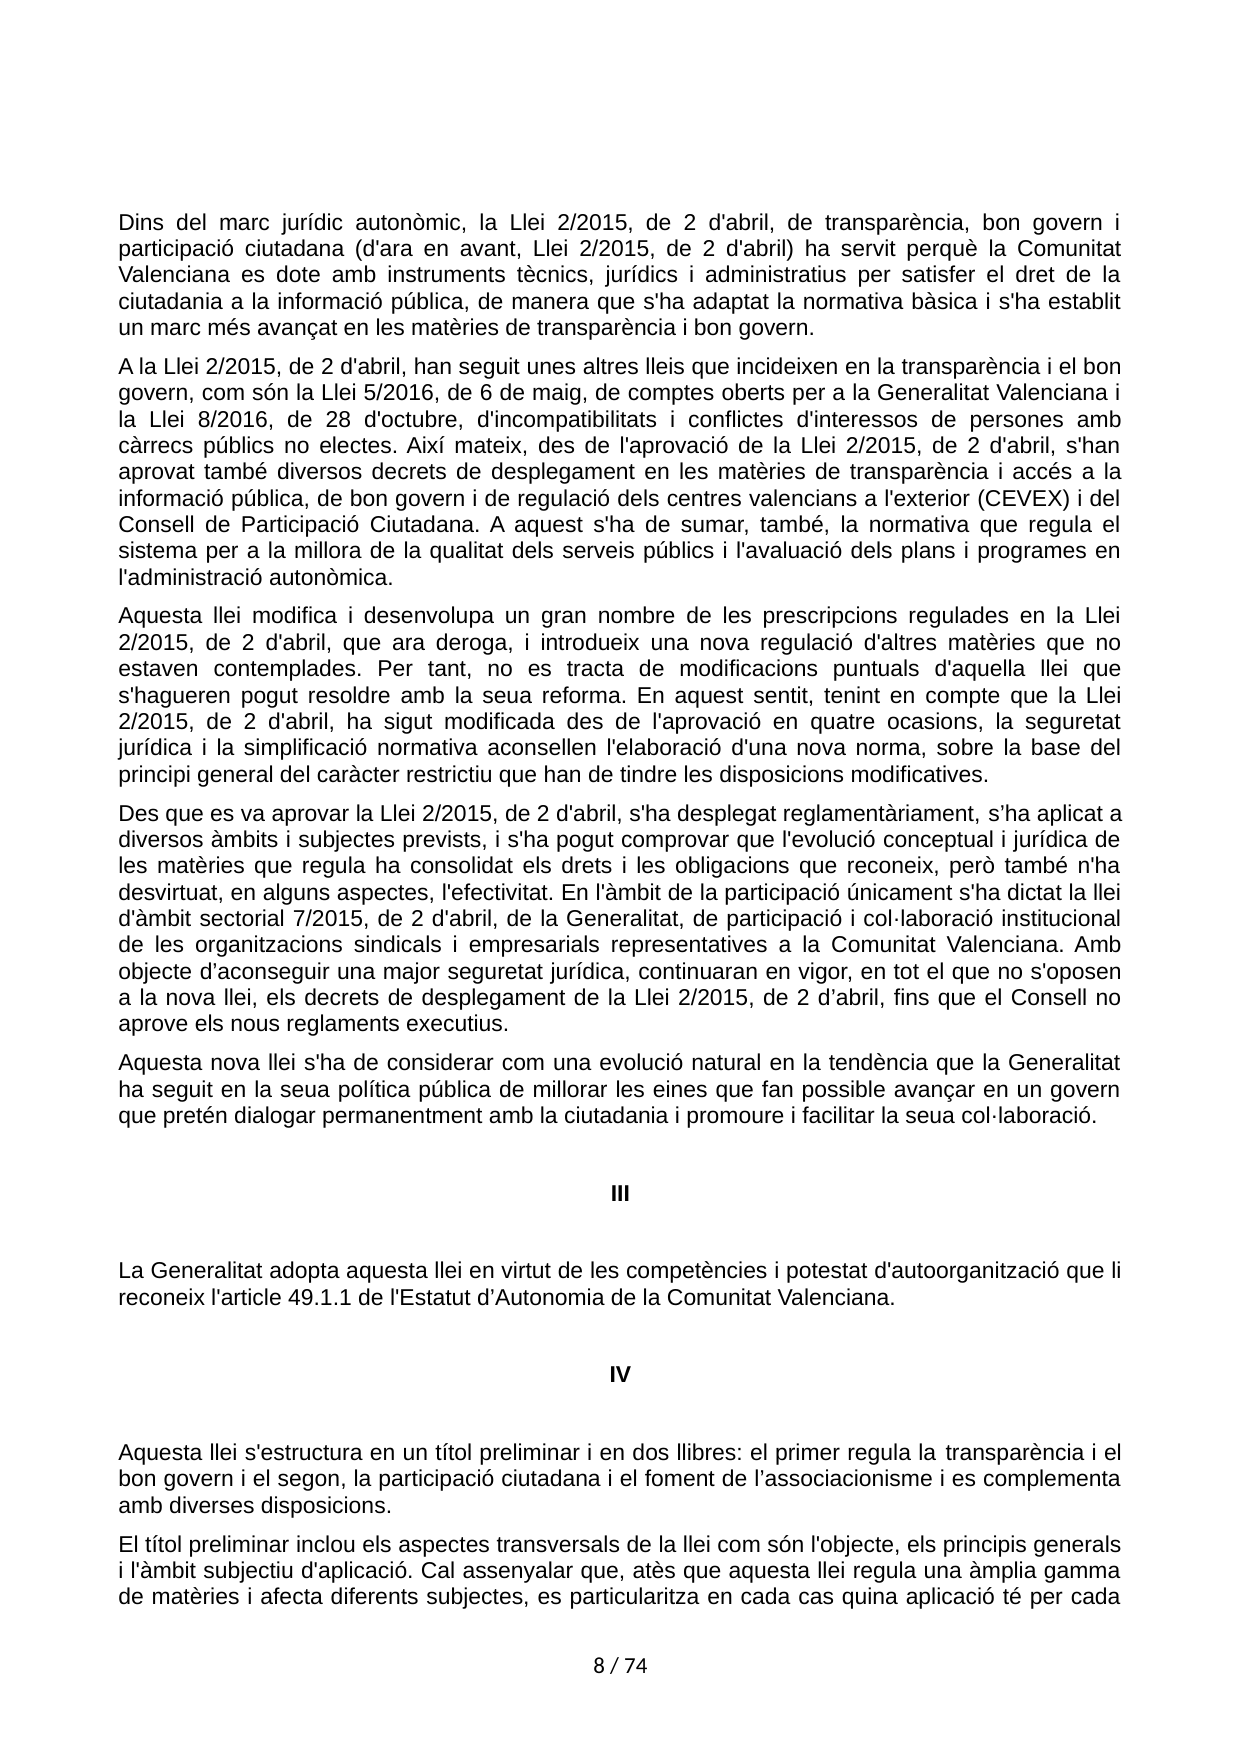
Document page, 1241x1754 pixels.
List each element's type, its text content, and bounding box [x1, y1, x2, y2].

text Aquesta llei modifica i desenvolupa un gran nombre de les prescripcions regulades en la Llei 2/2015, de 2 d'abril, que ara deroga, i introdueix una nova regulació d'altres matèries que no estaven contemplades. Per tant, no es tracta de modificacions puntuals d'aquella llei que s'hagueren pogut resoldre amb la seua reforma. En aquest sentit, tenint en compte que la Llei 2/2015, de 2 d'abril, ha sigut modificada des de l'aprovació en quatre ocasions, la seguretat jurídica i la simplificació normativa aconsellen l'elaboració d'una nova norma, sobre la base del principi general del caràcter restrictiu que han de tindre les disposicions modificatives. [118, 602, 1122, 787]
text A la Llei 2/2015, de 2 d'abril, han seguit unes altres lleis que incideixen en la transparència i el bon govern, com són la Llei 5/2016, de 6 de maig, de comptes oberts per a la Generalitat Valenciana i la Llei 8/2016, de 28 d'octubre, d'incompatibilitats i conflictes d'interessos de persones amb càrrecs públics no electes. Així mateix, des de l'aprovació de la Llei 2/2015, de 2 d'abril, s'han aprovat també diversos decrets de desplegament en les matèries de transparència i accés a la informació pública, de bon govern i de regulació dels centres valencians a l'exterior (CEVEX) i del Consell de Participació Ciutadana. A aquest s'ha de sumar, també, la normativa que regula el sistema per a la millora de la qualitat dels serveis públics i l'avaluació dels plans i programes en l'administració autonòmica. [118, 353, 1122, 590]
text Aquesta llei s'estructura en un títol preliminar i en dos llibres: el primer regula la transparència i el bon govern i el segon, la participació ciutadana i el foment de l’associacionisme i es complementa amb diverses disposicions. [118, 1439, 1122, 1518]
text IV [118, 1361, 1122, 1388]
text La Generalitat adopta aquesta llei en virtut de les competències i potestat d'autoorganització que li reconeix l'article 49.1.1 de l'Estatut d’Autonomia de la Comunitat Valenciana. [118, 1257, 1122, 1310]
text Dins del marc jurídic autonòmic, la Llei 2/2015, de 2 d'abril, de transparència, bon govern i participació ciutadana (d'ara en avant, Llei 2/2015, de 2 d'abril) ha servit perquè la Comunitat Valenciana es dote amb instruments tècnics, jurídics i administratius per satisfer el dret de la ciutadania a la informació pública, de manera que s'ha adaptat la normativa bàsica i s'ha establit un marc més avançat en les matèries de transparència i bon govern. [118, 208, 1122, 340]
text Aquesta nova llei s'ha de considerar com una evolució natural en la tendència que la Generalitat ha seguit en la seua política pública de millorar les eines que fan possible avançar en un govern que pretén dialogar permanentment amb la ciutadania i promoure i facilitar la seua col·laboració. [118, 1049, 1122, 1128]
text El títol preliminar inclou els aspectes transversals de la llei com són l'objecte, els principis generals i l'àmbit subjectiu d'aplicació. Cal assenyalar que, atès que aquesta llei regula una àmplia gamma de matèries i afecta diferents subjectes, es particularitza en cada cas quina aplicació té per cada [118, 1531, 1122, 1610]
text Des que es va aprovar la Llei 2/2015, de 2 d'abril, s'ha desplegat reglamentàriament, s’ha aplicat a diversos àmbits i subjectes prevists, i s'ha pogut comprovar que l'evolució conceptual i jurídica de les matèries que regula ha consolidat els drets i les obligacions que reconeix, però també n'ha desvirtuat, en alguns aspectes, l'efectivitat. En l'àmbit de la participació únicament s'ha dictat la llei d'àmbit sectorial 7/2015, de 2 d'abril, de la Generalitat, de participació i col·laboració institucional de les organitzacions sindicals i empresarials representatives a la Comunitat Valenciana. Amb objecte d’aconseguir una major seguretat jurídica, continuaran en vigor, en tot el que no s'oposen a la nova llei, els decrets de desplegament de la Llei 2/2015, de 2 d’abril, fins que el Consell no aprove els nous reglaments executius. [118, 799, 1122, 1037]
text III [118, 1179, 1122, 1206]
